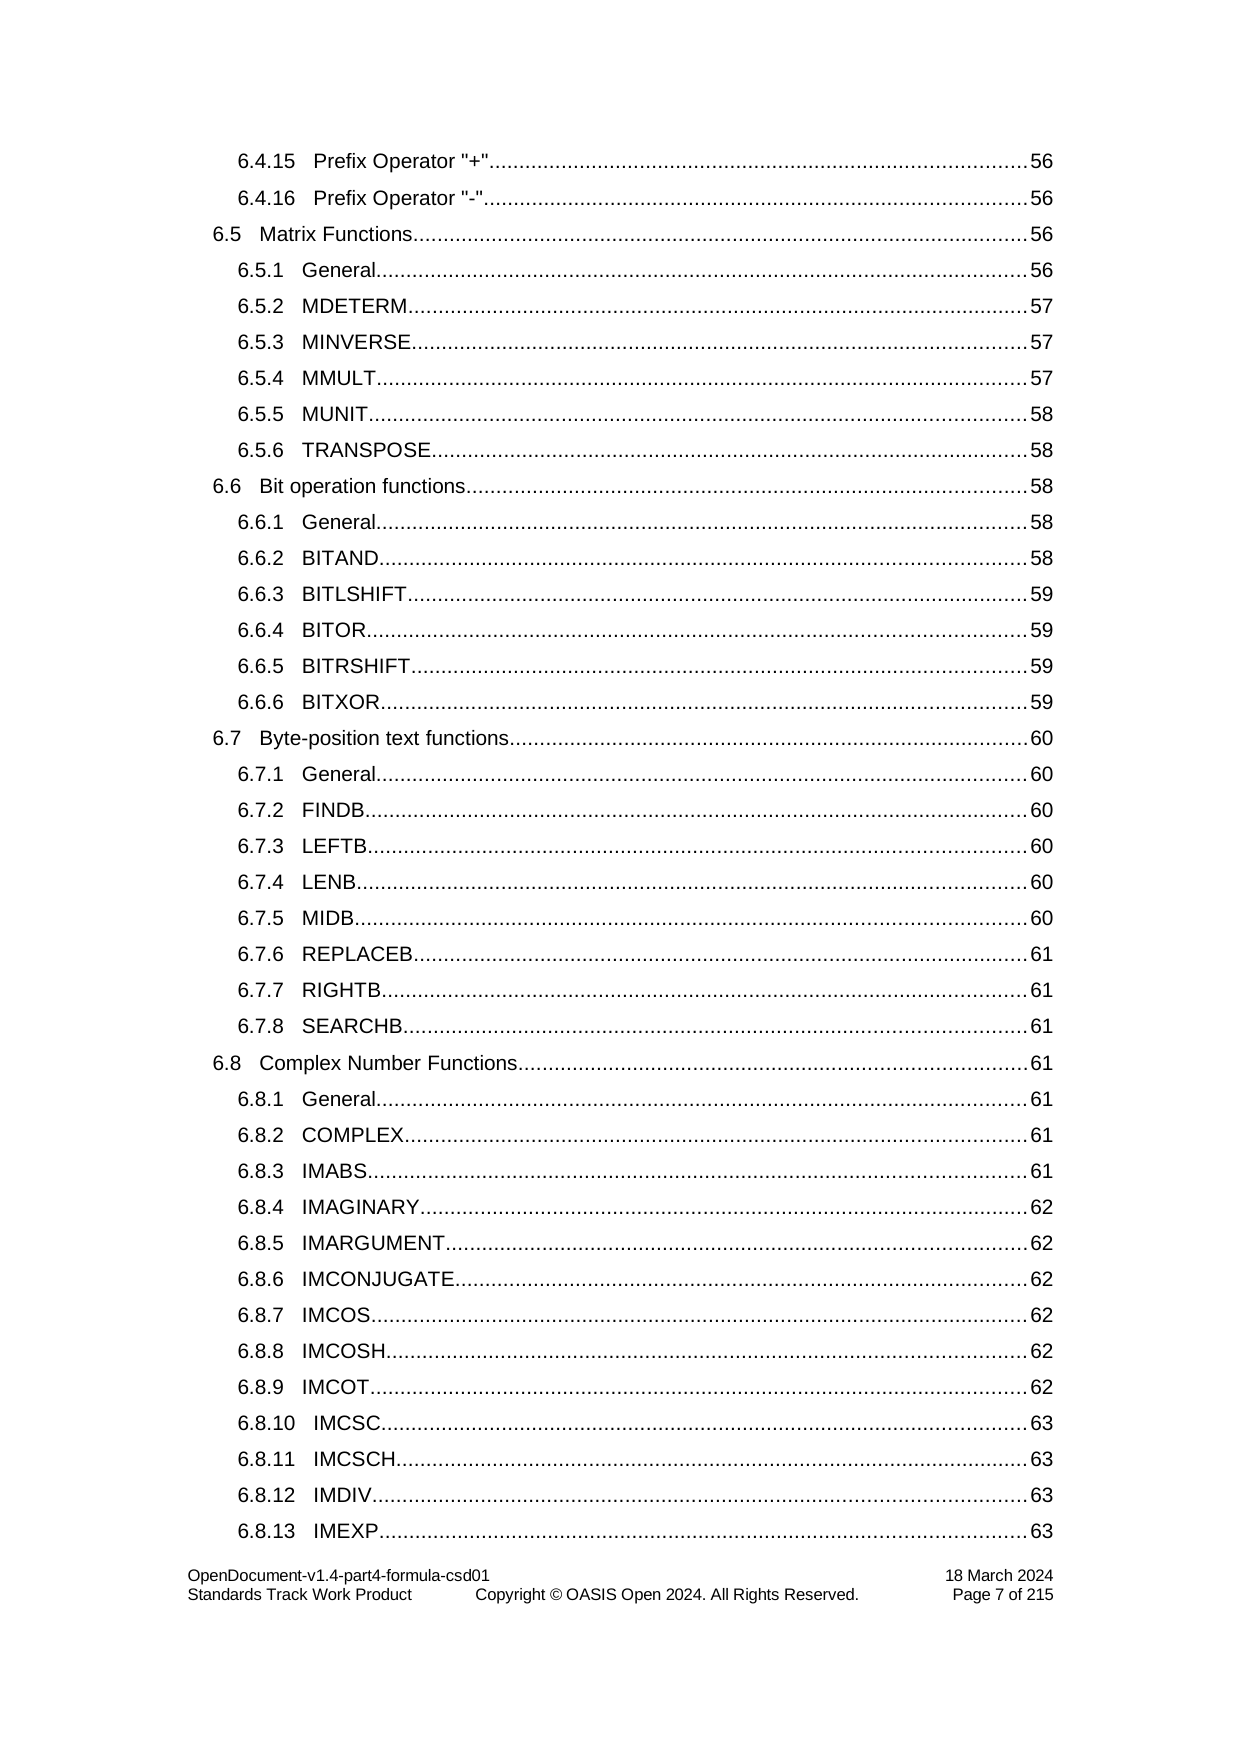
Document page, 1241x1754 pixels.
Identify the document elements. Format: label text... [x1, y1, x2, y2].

text 6.6.3 BITLSHIFT 59 [237, 582, 1053, 606]
text 6.7.4 LENB 60 [237, 871, 1053, 894]
text 6.5 Matrix Functions 56 [212, 222, 1053, 246]
text 6.5.6 TRANSPOSE 58 [237, 438, 1053, 462]
text 6.8.9 IMCOT 62 [237, 1375, 1053, 1399]
text 6.8.12 IMDIV 63 [237, 1483, 1053, 1507]
text 6.7.5 MIDB 60 [237, 907, 1053, 930]
text 6.8 Complex Number Functions 61 [212, 1051, 1053, 1074]
text 6.5.2 MDETERM 57 [237, 294, 1053, 318]
text 6.5.1 General 56 [237, 258, 1053, 282]
text 6.8.10 IMCSC 63 [237, 1411, 1053, 1435]
text 6.4.15 Prefix Operator "+" 56 [237, 150, 1053, 173]
text 6.6.6 BITXOR 59 [237, 691, 1053, 714]
text 6.5.5 MUNIT 58 [237, 402, 1053, 426]
text 6.6.5 BITRSHIFT 59 [237, 654, 1053, 678]
text 6.6.2 BITAND 58 [237, 546, 1053, 570]
text 6.8.5 IMARGUMENT 62 [237, 1231, 1053, 1255]
text 6.8.6 IMCONJUGATE 62 [237, 1267, 1053, 1291]
text 6.7.7 RIGHTB 61 [237, 979, 1053, 1002]
text 6.7.3 LEFTB 60 [237, 835, 1053, 858]
text 6.7.2 FINDB 60 [237, 799, 1053, 822]
text 6.8.3 IMABS 61 [237, 1159, 1053, 1183]
text 6.8.13 IMEXP 63 [237, 1519, 1053, 1543]
text 6.7.6 REPLACEB 61 [237, 943, 1053, 966]
text 6.6 Bit operation functions 58 [212, 474, 1053, 498]
text 6.7.8 SEARCHB 61 [237, 1015, 1053, 1038]
text 6.4.16 Prefix Operator "-" 56 [237, 186, 1053, 209]
text 6.5.4 MMULT 57 [237, 366, 1053, 390]
text 6.8.7 IMCOS 62 [237, 1303, 1053, 1327]
text 6.8.2 COMPLEX 61 [237, 1123, 1053, 1147]
text 6.8.1 General 61 [237, 1087, 1053, 1111]
text 6.8.11 IMCSCH 63 [237, 1447, 1053, 1471]
text 6.5.3 MINVERSE 57 [237, 330, 1053, 354]
text 6.7 Byte-position text functions 60 [212, 727, 1053, 750]
text 6.6.4 BITOR 59 [237, 618, 1053, 642]
text 6.8.8 IMCOSH 62 [237, 1339, 1053, 1363]
text 6.7.1 General 60 [237, 763, 1053, 786]
text 6.6.1 General 58 [237, 510, 1053, 534]
text 6.8.4 IMAGINARY 62 [237, 1195, 1053, 1219]
